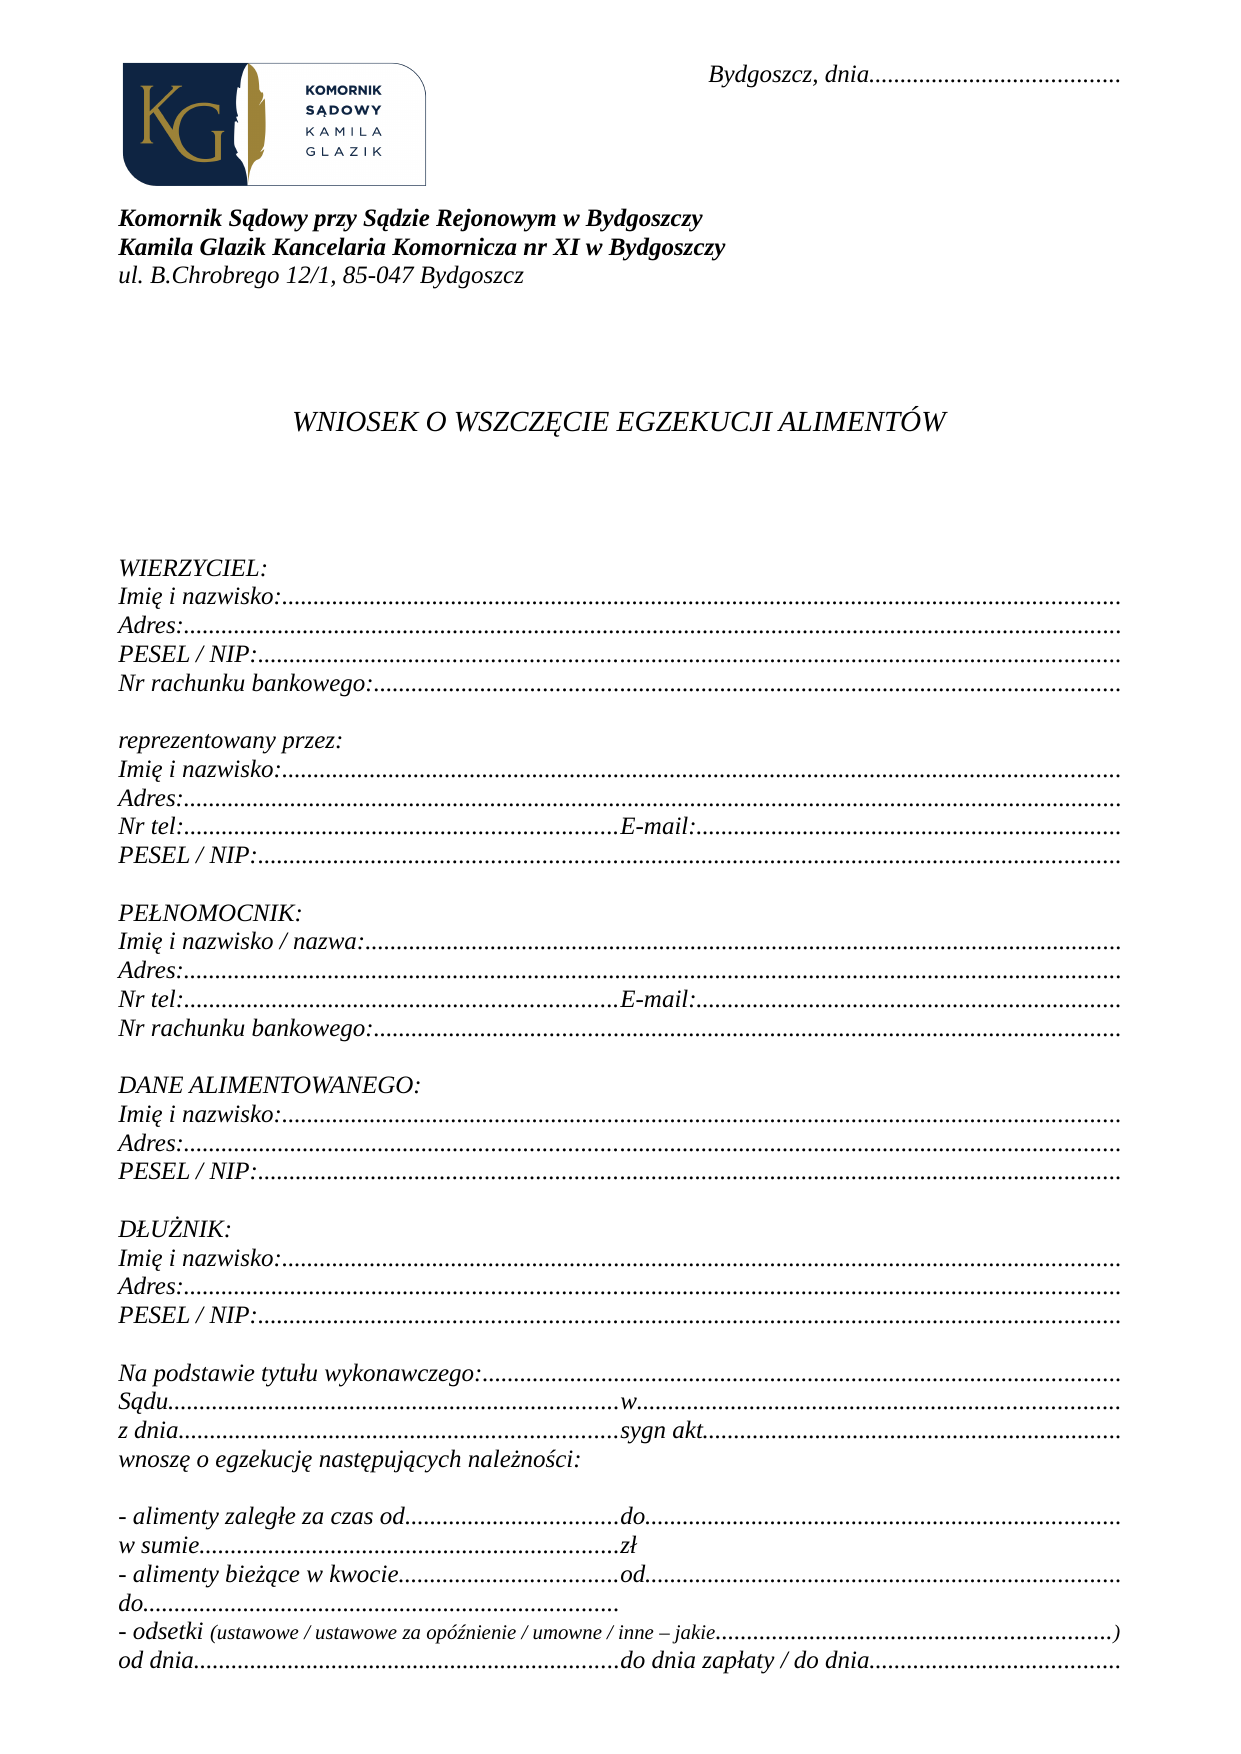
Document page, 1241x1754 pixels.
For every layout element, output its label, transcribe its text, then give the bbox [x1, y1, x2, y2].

text PESEL / NIP: [118, 1156, 1122, 1185]
text Adres: [118, 955, 1122, 984]
text Kamila Glazik Kancelaria Komornicza nr XI w Bydgoszczy [118, 232, 1122, 260]
text Imię i nazwisko: [118, 581, 1122, 610]
text - alimenty zaległe za czas od do [118, 1501, 1122, 1530]
text Adres: [118, 1128, 1122, 1156]
text Nr rachunku bankowego: [118, 668, 1122, 696]
text - odsetki (ustawowe / ustawowe za opóźnienie / umowne / inne – jakie ) [118, 1616, 1122, 1645]
text PESEL / NIP: [118, 1300, 1122, 1329]
text do [118, 1588, 1122, 1616]
text - alimenty bieżące w kwocie od [118, 1559, 1122, 1588]
text Na podstawie tytułu wykonawczego: [118, 1358, 1122, 1386]
text reprezentowany przez: [118, 725, 1122, 754]
text DŁUŻNIK: [118, 1214, 1122, 1243]
text Sądu w [118, 1386, 1122, 1415]
text WNIOSEK O WSZCZĘCIE EGZEKUCJI ALIMENTÓW [118, 404, 1122, 438]
text Nr rachunku bankowego: [118, 1013, 1122, 1041]
text Adres: [118, 1271, 1122, 1300]
text Adres: [118, 610, 1122, 639]
text Komornik Sądowy przy Sądzie Rejonowym w Bydgoszczy [118, 203, 1122, 232]
text Imię i nazwisko: [118, 1243, 1122, 1271]
text od dnia do dnia zapłaty / do dnia [118, 1645, 1122, 1674]
text Imię i nazwisko: [118, 754, 1122, 783]
text PEŁNOMOCNIK: [118, 898, 1122, 926]
text WIERZYCIEL: [118, 553, 1122, 581]
text ul. B.Chrobrego 12/1, 85-047 Bydgoszcz [118, 260, 1122, 289]
text Imię i nazwisko: [118, 1099, 1122, 1128]
text DANE ALIMENTOWANEGO: [118, 1070, 1122, 1099]
text Nr tel: E-mail: [118, 811, 1122, 840]
text Imię i nazwisko / nazwa: [118, 926, 1122, 955]
picture [118, 59, 430, 191]
text Bydgoszcz, dnia [430, 59, 1122, 88]
text w sumie zł [118, 1530, 1122, 1559]
text PESEL / NIP: [118, 639, 1122, 668]
text wnoszę o egzekucję następujących należności: [118, 1444, 1122, 1473]
text PESEL / NIP: [118, 840, 1122, 869]
text Adres: [118, 783, 1122, 811]
text Nr tel: E-mail: [118, 984, 1122, 1013]
text z dnia sygn akt [118, 1415, 1122, 1444]
